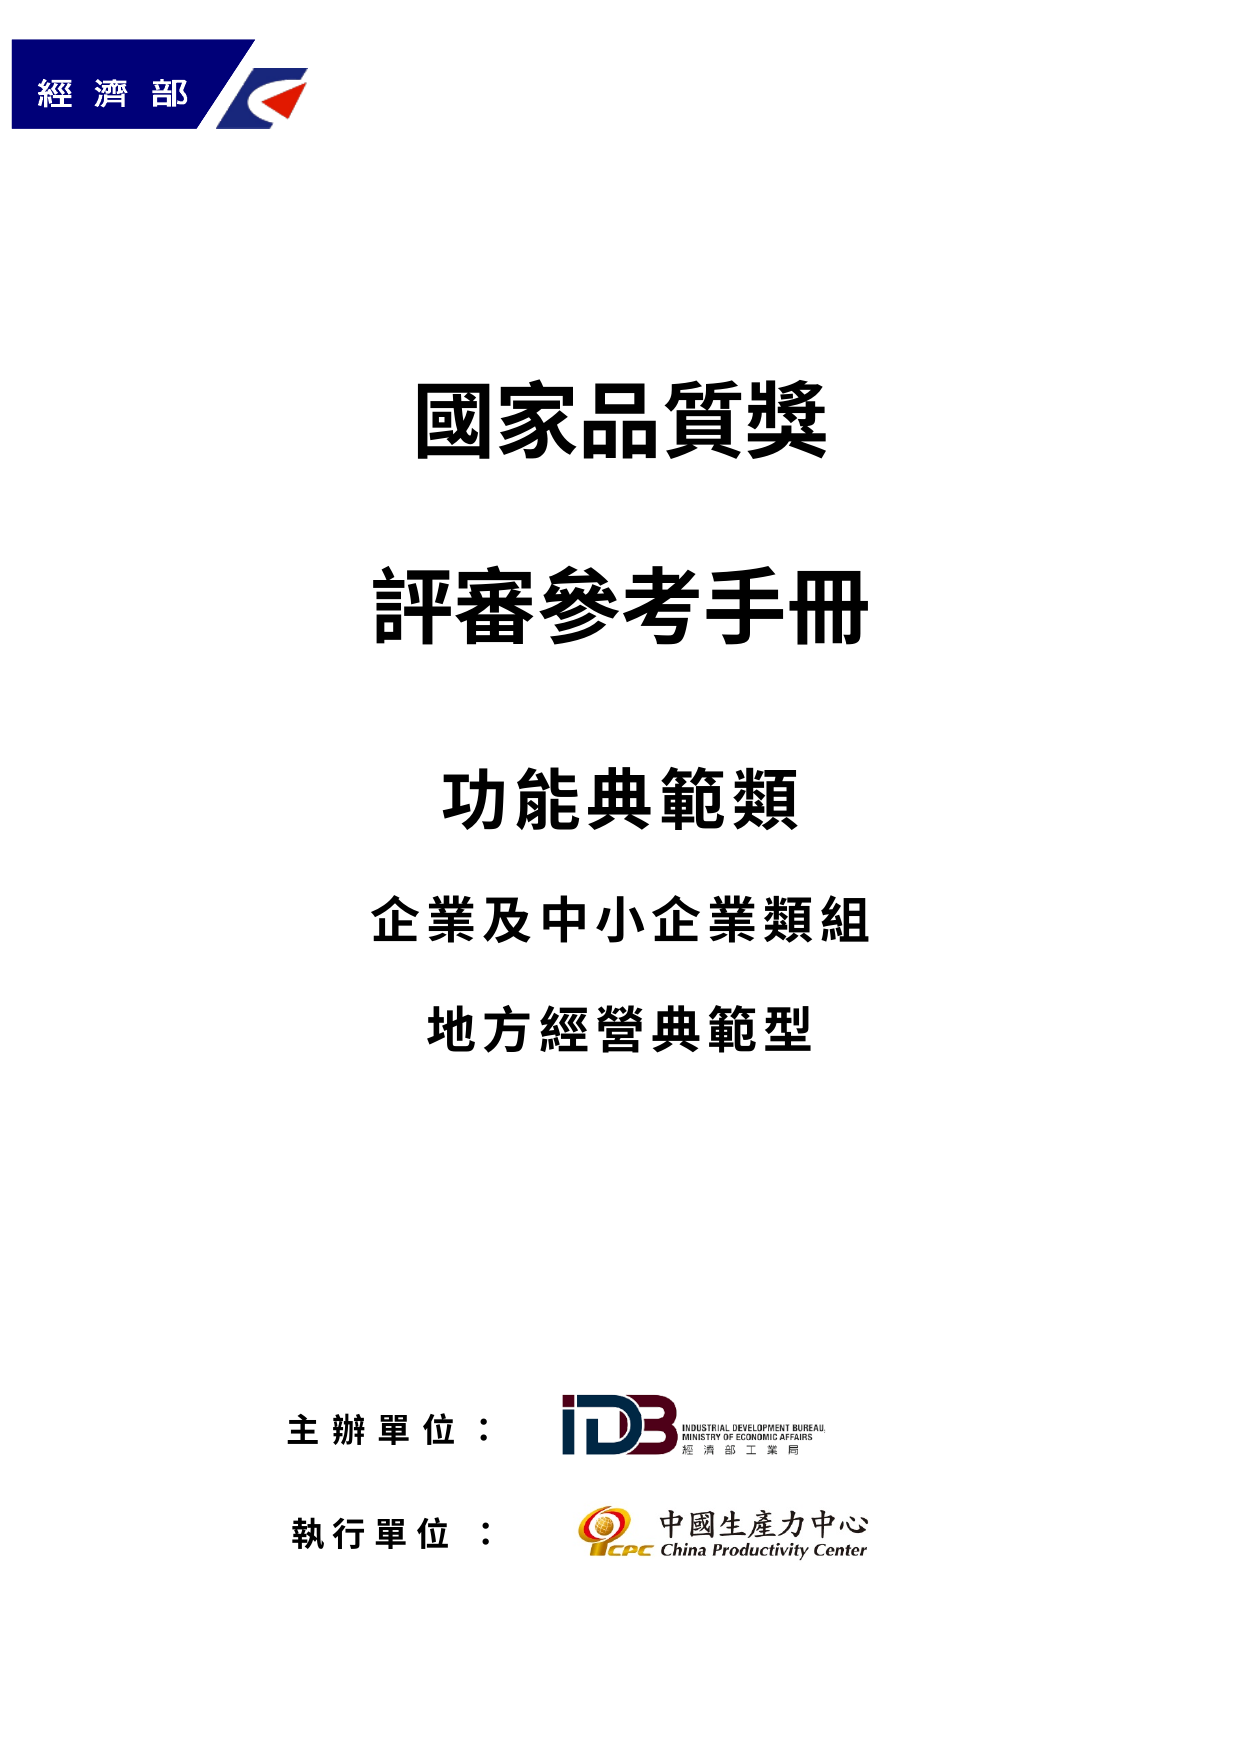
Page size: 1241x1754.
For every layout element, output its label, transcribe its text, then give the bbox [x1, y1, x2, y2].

text 企業及中小企業類組 [89, 881, 1151, 953]
text 執行單位： [287, 1490, 562, 1552]
text [671, 1404, 1151, 1452]
text 評審參考手冊 [89, 528, 1151, 653]
text 地方經營典範型 [89, 991, 1151, 1063]
text [628, 1405, 665, 1452]
text [888, 1490, 1151, 1552]
text 主辦單位： [287, 1404, 623, 1452]
text 國家品質獎 [89, 368, 1151, 472]
text 功能典範類 [89, 747, 1151, 843]
